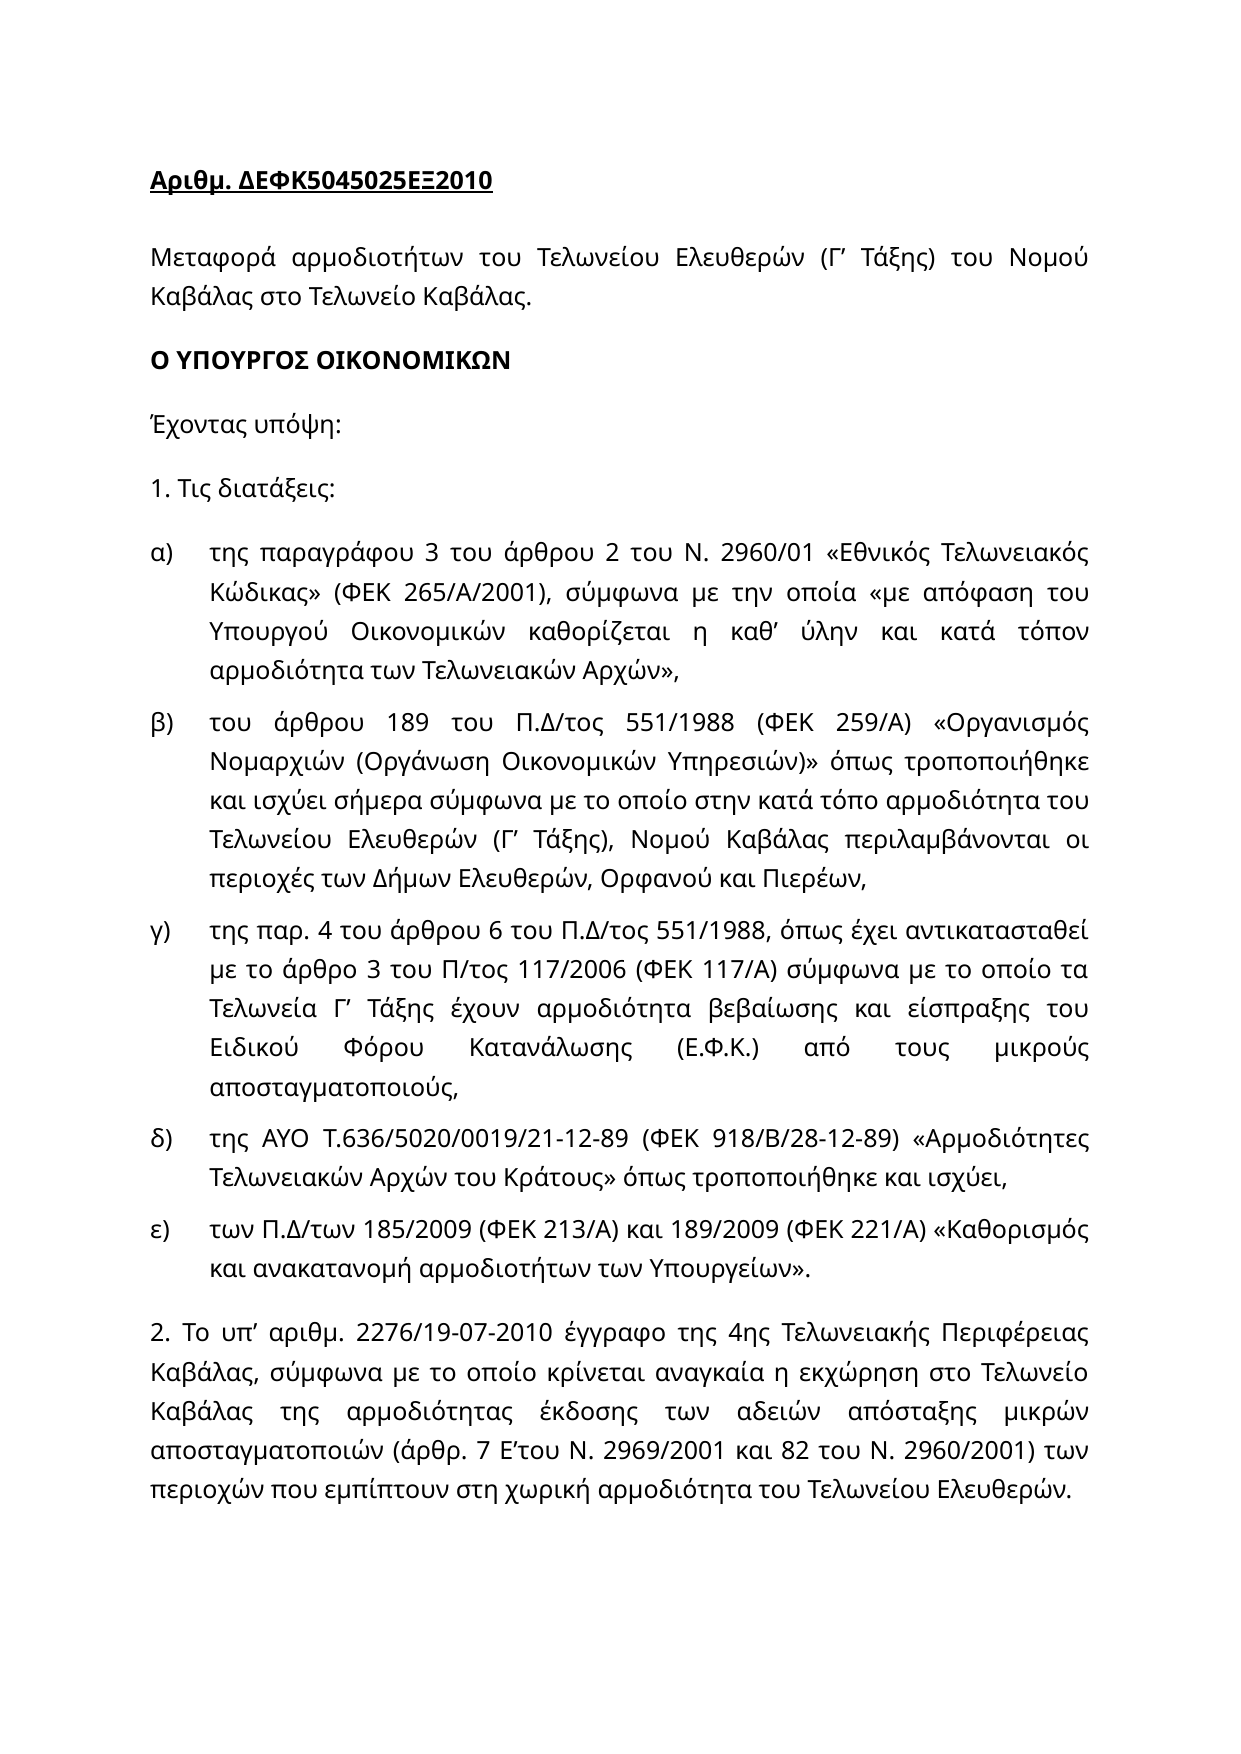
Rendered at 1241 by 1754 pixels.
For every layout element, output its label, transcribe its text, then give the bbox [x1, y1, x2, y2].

text 1. Τις διατάξεις: [150, 471, 1090, 505]
text Μεταφορά αρμοδιοτήτων του Τελωνείου Ελευθερών (Γ’ Τάξης) του Νομού Καβάλας στο Τελωνείο Καβάλας. [150, 239, 1090, 312]
text Έχοντας υπόψη: [150, 407, 1090, 441]
list γ) της παρ. 4 του άρθρου 6 του Π.Δ/τος 551/1988, όπως έχει αντικατασταθεί με το άρθρο 3 του Π/τος 117/2006 (ΦΕΚ 117/Α) σύμφωνα με το οποίο τα Τελωνεία Γ’ Τάξης έχουν αρμοδιότητα βεβαίωσης και είσπραξης του Ειδικού Φόρου Κατανάλωσης (Ε.Φ.Κ.) από τους μικρούς αποσταγματοποιούς, [150, 912, 1090, 1103]
title Αριθμ. ΔΕΦΚ5045025ΕΞ2010 [150, 162, 1090, 197]
list δ) της ΑΥΟ Τ.636/5020/0019/21-12-89 (ΦΕΚ 918/Β/28-12-89) «Αρμοδιότητες Τελωνειακών Αρχών του Κράτους» όπως τροποποιήθηκε και ισχύει, [150, 1121, 1090, 1194]
list ε) των Π.Δ/των 185/2009 (ΦΕΚ 213/Α) και 189/2009 (ΦΕΚ 221/Α) «Καθορισμός και ανακατανομή αρμοδιοτήτων των Υπουργείων». [150, 1212, 1090, 1285]
text Ο ΥΠΟΥΡΓΟΣ ΟΙΚΟΝΟΜΙΚΩΝ [150, 342, 1090, 377]
list β) του άρθρου 189 του Π.Δ/τος 551/1988 (ΦΕΚ 259/Α) «Οργανισμός Νομαρχιών (Οργάνωση Οικονομικών Υπηρεσιών)» όπως τροποποιήθηκε και ισχύει σήμερα σύμφωνα με το οποίο στην κατά τόπο αρμοδιότητα του Τελωνείου Ελευθερών (Γ’ Τάξης), Νομού Καβάλας περιλαμβάνονται οι περιοχές των Δήμων Ελευθερών, Ορφανού και Πιερέων, [150, 704, 1090, 895]
list α) της παραγράφου 3 του άρθρου 2 του Ν. 2960/01 «Εθνικός Τελωνειακός Κώδικας» (ΦΕΚ 265/Α/2001), σύμφωνα με την οποία «με απόφαση του Υπουργού Οικονομικών καθορίζεται η καθ’ ύλην και κατά τόπον αρμοδιότητα των Τελωνειακών Αρχών», [150, 535, 1090, 687]
text 2. Το υπ’ αριθμ. 2276/19-07-2010 έγγραφο της 4ης Τελωνειακής Περιφέρειας Καβάλας, σύμφωνα με το οποίο κρίνεται αναγκαία η εκχώρηση στο Τελωνείο Καβάλας της αρμοδιότητας έκδοσης των αδειών απόσταξης μικρών αποσταγματοποιών (άρθρ. 7 Ε’του Ν. 2969/2001 και 82 του Ν. 2960/2001) των περιοχών που εμπίπτουν στη χωρική αρμοδιότητα του Τελωνείου Ελευθερών. [150, 1315, 1090, 1506]
